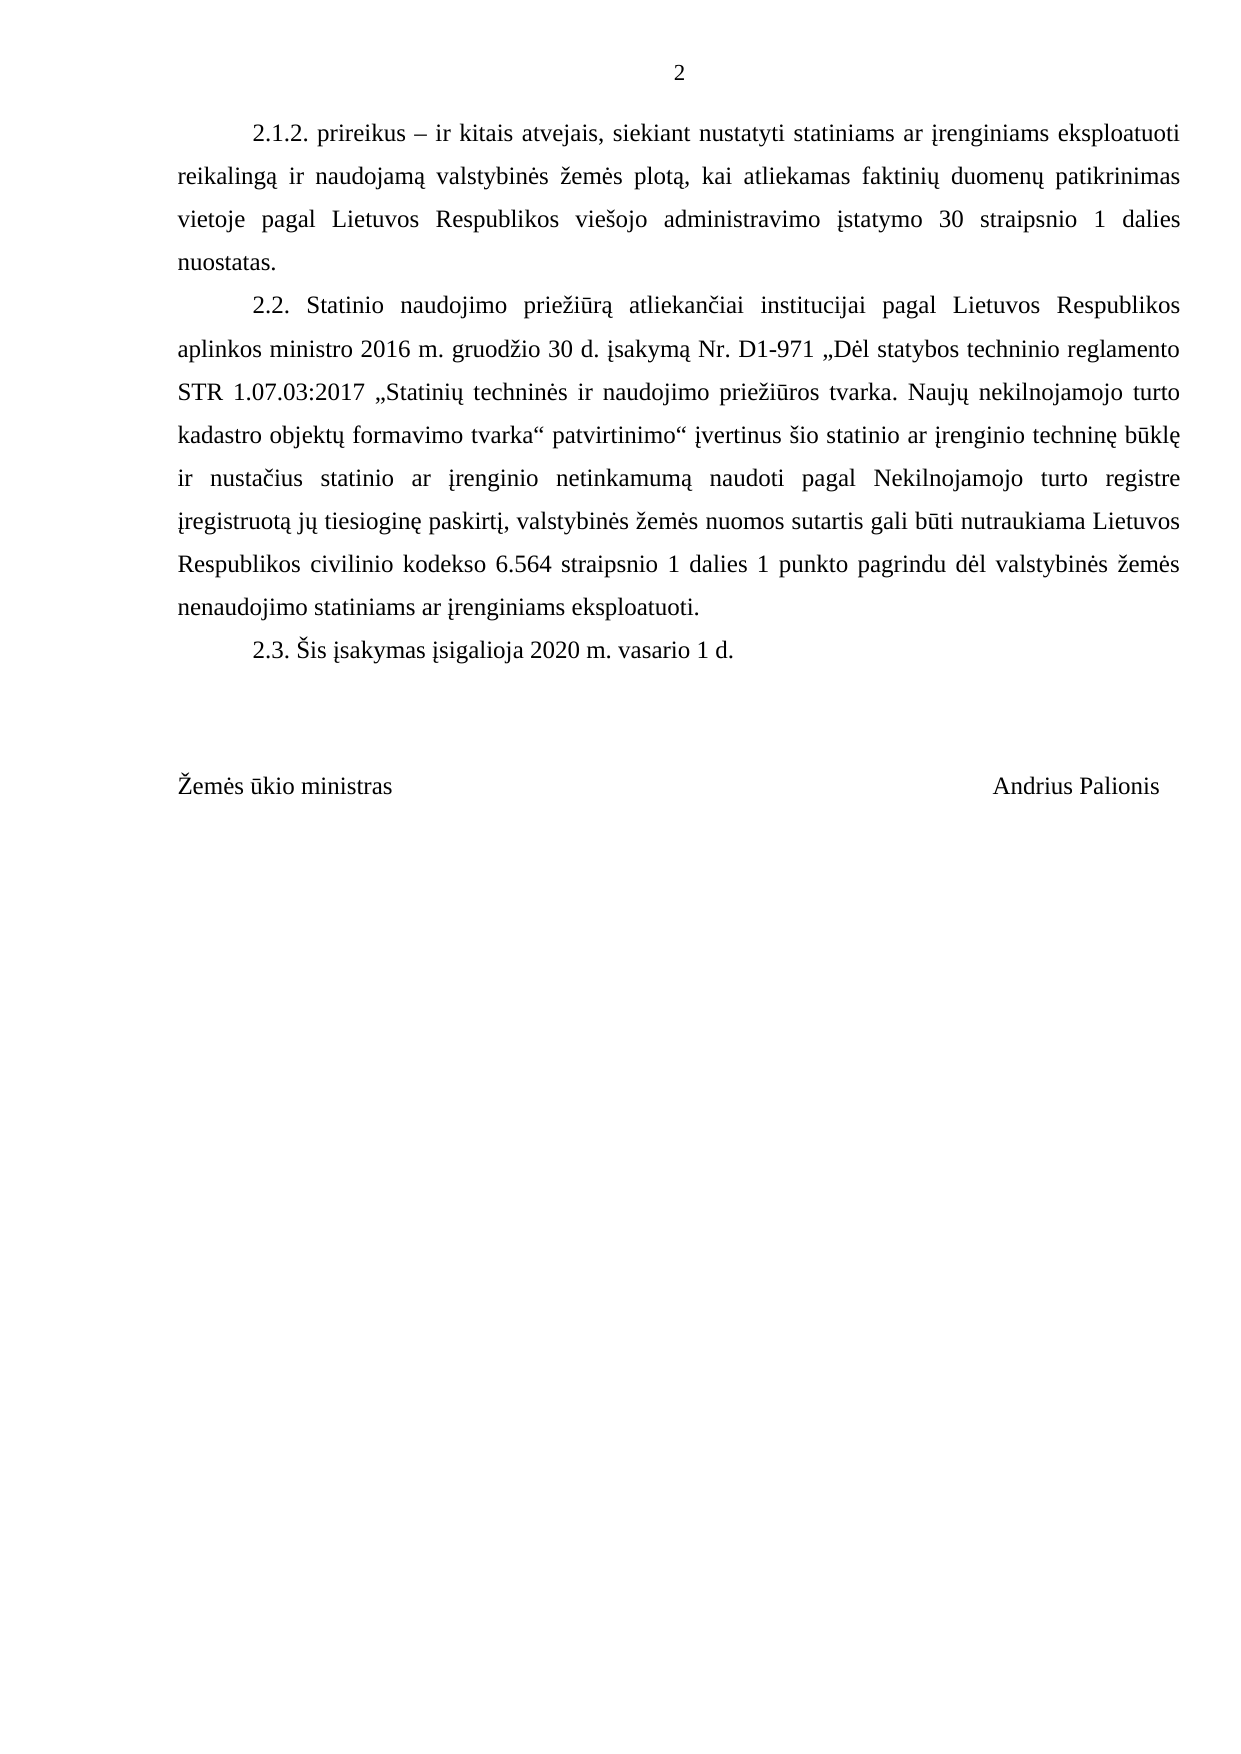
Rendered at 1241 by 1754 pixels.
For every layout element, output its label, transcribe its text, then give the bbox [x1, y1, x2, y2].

text 2.1.2. prireikus – ir kitais atvejais, siekiant nustatyti statiniams ar įrenginiams eksploatuoti reikalingą ir naudojamą valstybinės žemės plotą, kai atliekamas faktinių duomenų patikrinimas vietoje pagal Lietuvos Respublikos viešojo administravimo įstatymo 30 straipsnio 1 dalies nuostatas. [177, 118, 1181, 276]
text Žemės ūkio ministras Andrius Palionis [177, 771, 1181, 800]
text 2.2. Statinio naudojimo priežiūrą atliekančiai institucijai pagal Lietuvos Respublikos aplinkos ministro 2016 m. gruodžio 30 d. įsakymą Nr. D1-971 „Dėl statybos techninio reglamento STR 1.07.03:2017 „Statinių techninės ir naudojimo priežiūros tvarka. Naujų nekilnojamojo turto kadastro objektų formavimo tvarka“ patvirtinimo“ įvertinus šio statinio ar įrenginio techninę būklę ir nustačius statinio ar įrenginio netinkamumą naudoti pagal Nekilnojamojo turto registre įregistruotą jų tiesioginę paskirtį, valstybinės žemės nuomos sutartis gali būti nutraukiama Lietuvos Respublikos civilinio kodekso 6.564 straipsnio 1 dalies 1 punkto pagrindu dėl valstybinės žemės nenaudojimo statiniams ar įrenginiams eksploatuoti. [177, 291, 1181, 621]
text 2.3. Šis įsakymas įsigalioja 2020 m. vasario 1 d. [177, 636, 1181, 664]
